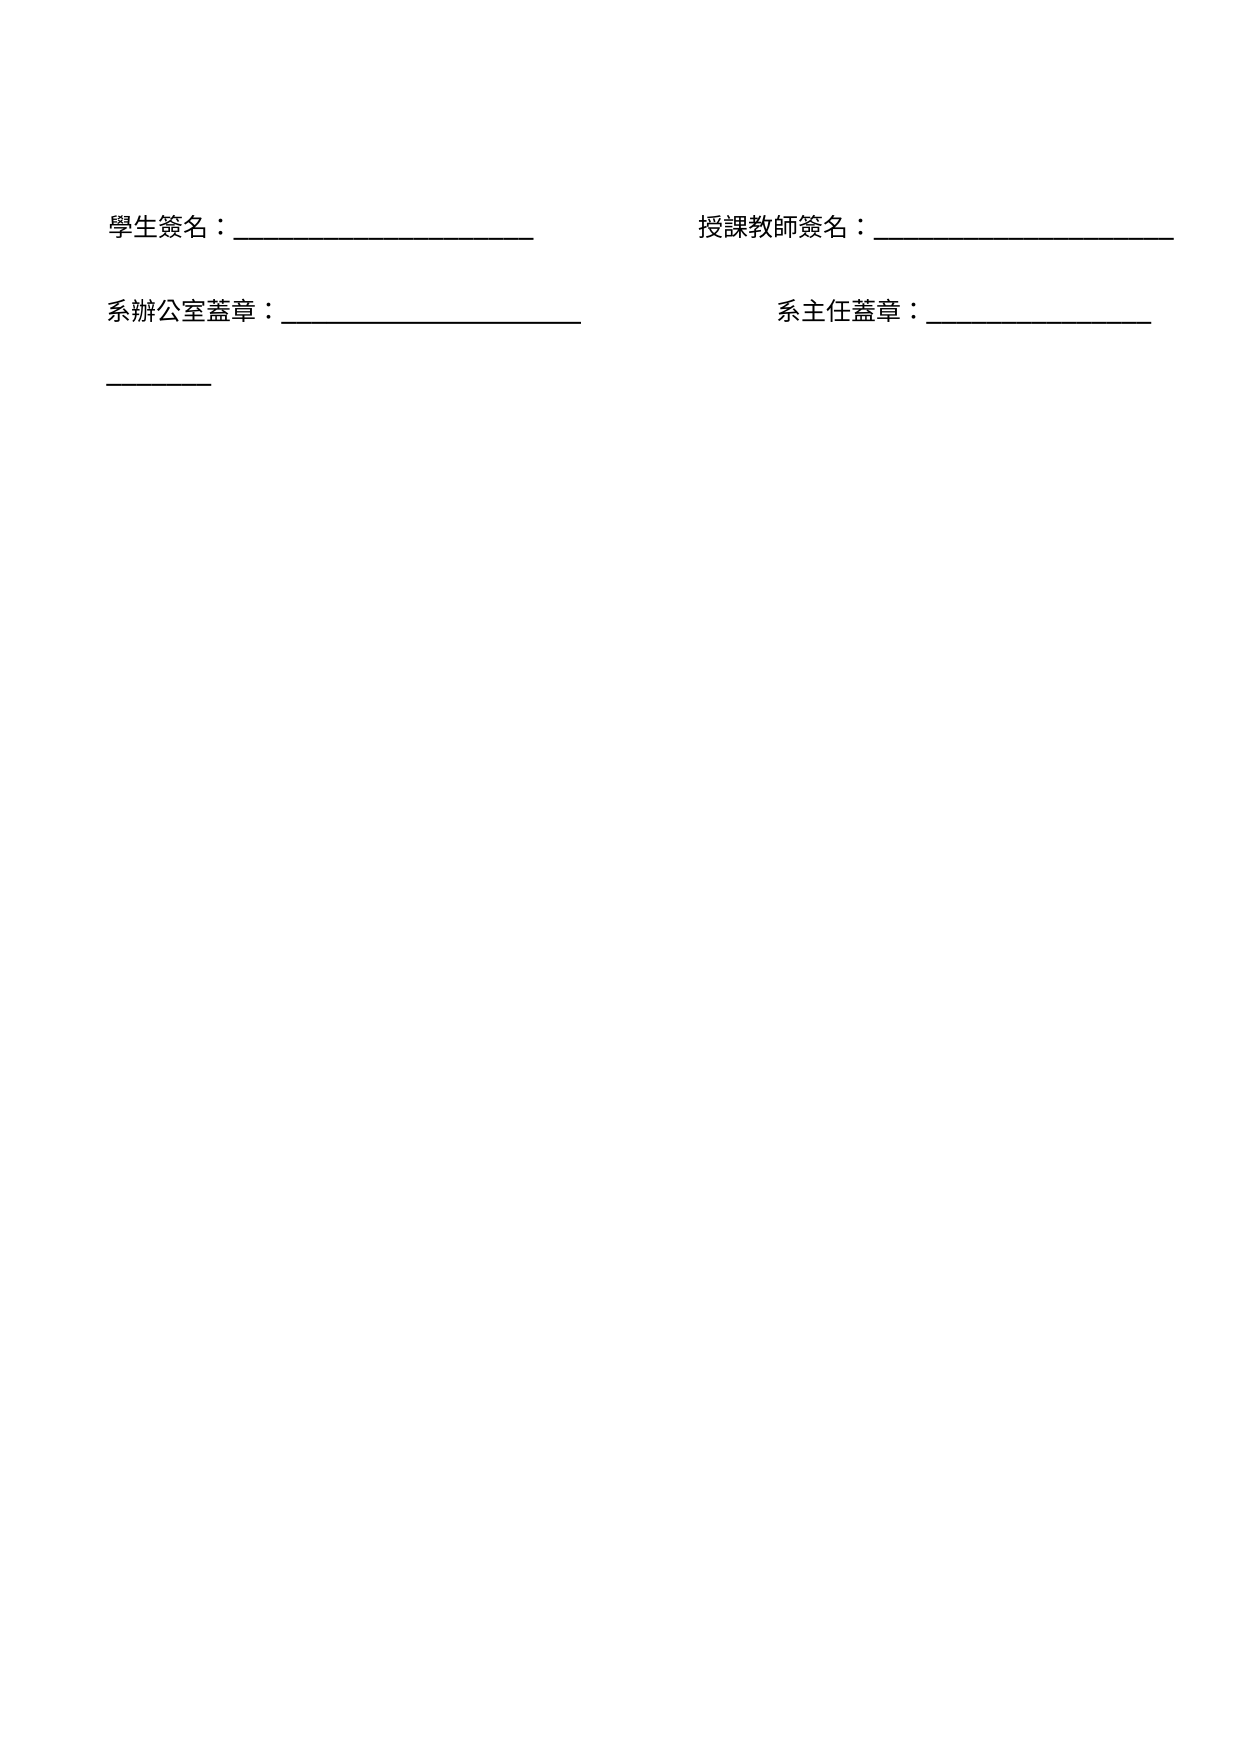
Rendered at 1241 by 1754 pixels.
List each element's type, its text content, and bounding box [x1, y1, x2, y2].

table_header 授課教師簽名：____________________ [658, 182, 1236, 243]
text 系辦公室蓋章：____________________ 系主任蓋章：______________________ [106, 268, 1151, 393]
table_header 學生簽名：____________________ [97, 182, 657, 243]
